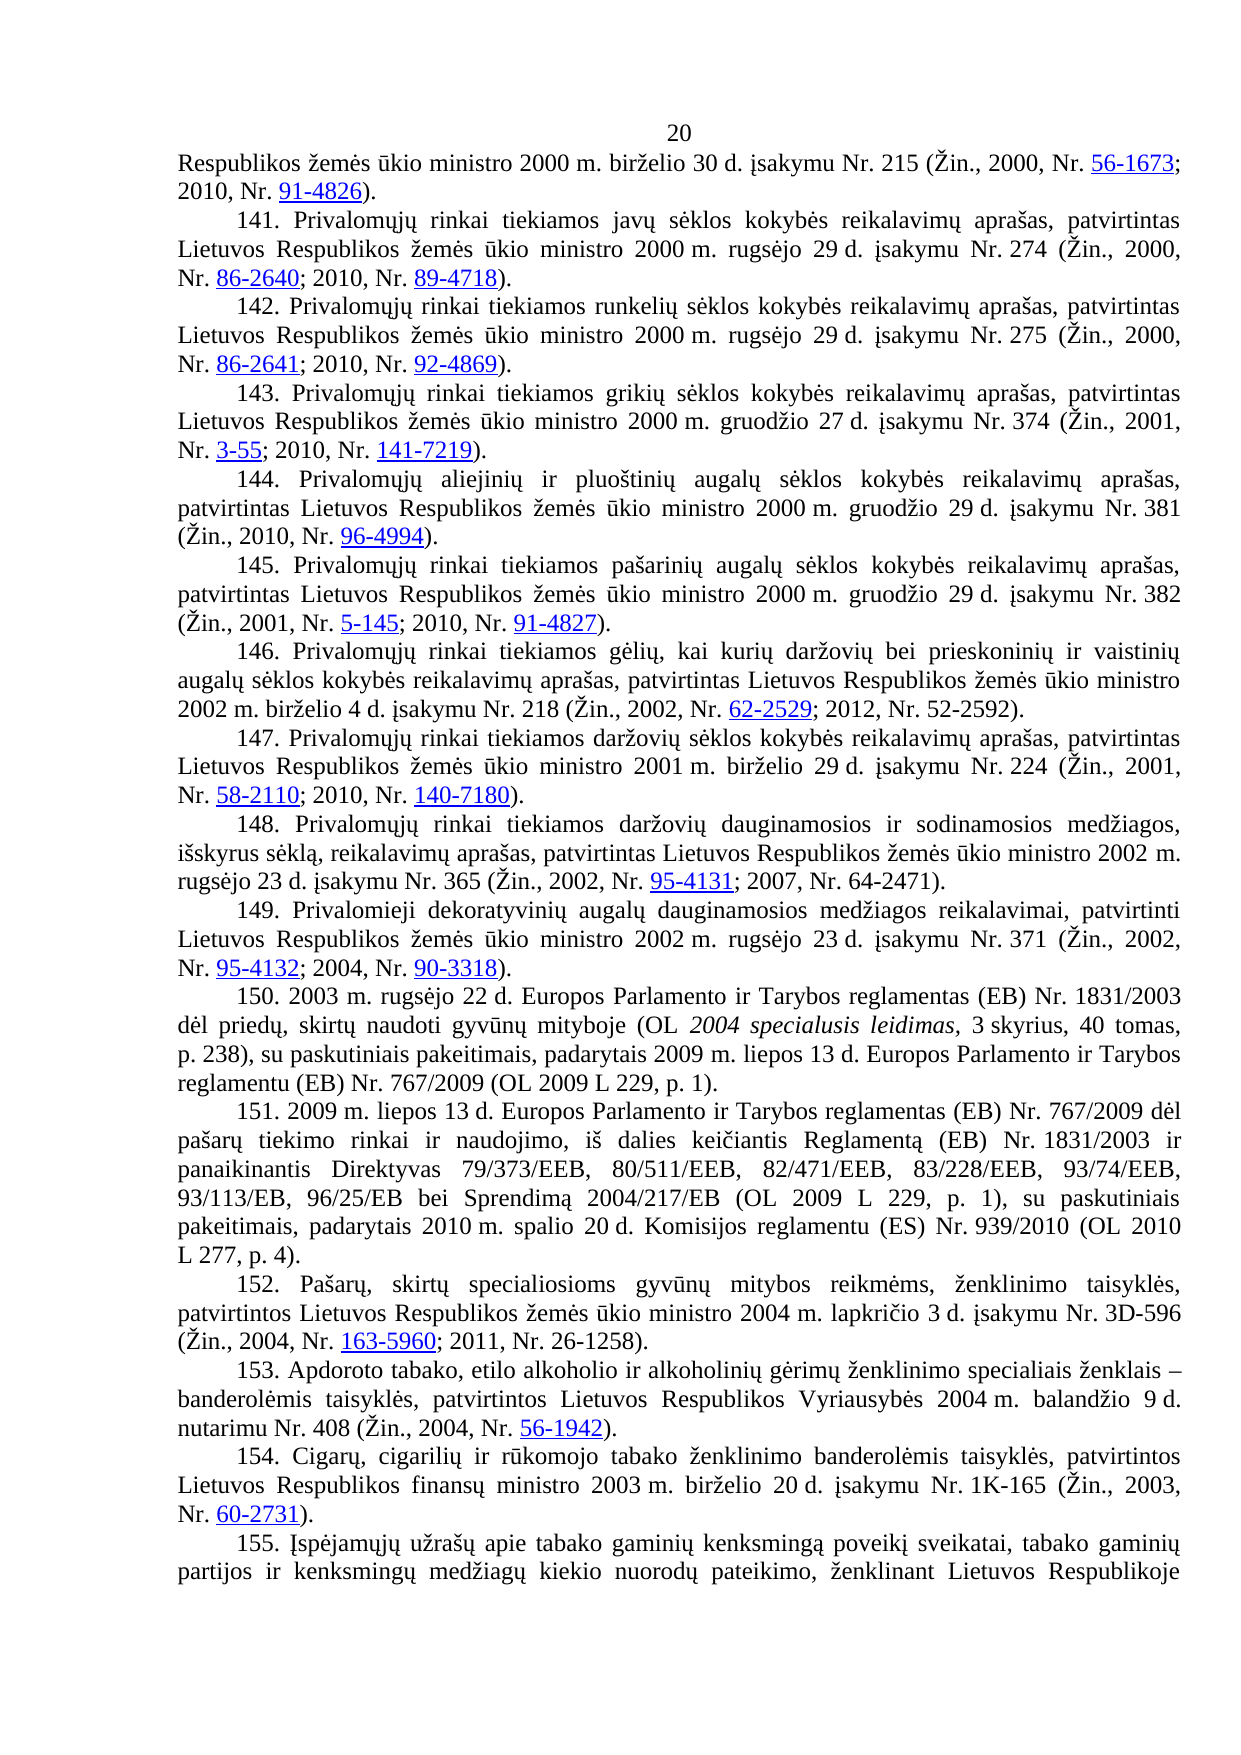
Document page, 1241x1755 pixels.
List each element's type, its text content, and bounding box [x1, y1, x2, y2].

text 152. Pašarų, skirtų specialiosioms gyvūnų mitybos reikmėms, ženklinimo taisyklės, patvirtintos Lietuvos Respublikos žemės ūkio ministro 2004 m. lapkričio 3 d. įsakymu Nr. 3D-596 (Žin., 2004, Nr. 163-5960; 2011, Nr. 26-1258). [177, 1269, 1181, 1355]
text 146. Privalomųjų rinkai tiekiamos gėlių, kai kurių daržovių bei prieskoninių ir vaistinių augalų sėklos kokybės reikalavimų aprašas, patvirtintas Lietuvos Respublikos žemės ūkio ministro 2002 m. birželio 4 d. įsakymu Nr. 218 (Žin., 2002, Nr. 62-2529; 2012, Nr. 52-2592). [177, 636, 1181, 723]
text 144. Privalomųjų aliejinių ir pluoštinių augalų sėklos kokybės reikalavimų aprašas, patvirtintas Lietuvos Respublikos žemės ūkio ministro 2000 m. gruodžio 29 d. įsakymu Nr. 381 (Žin., 2010, Nr. 96-4994). [177, 464, 1181, 550]
text 145. Privalomųjų rinkai tiekiamos pašarinių augalų sėklos kokybės reikalavimų aprašas, patvirtintas Lietuvos Respublikos žemės ūkio ministro 2000 m. gruodžio 29 d. įsakymu Nr. 382 (Žin., 2001, Nr. 5-145; 2010, Nr. 91-4827). [177, 550, 1181, 636]
text Respublikos žemės ūkio ministro 2000 m. birželio 30 d. įsakymu Nr. 215 (Žin., 2000, Nr. 56-1673; 2010, Nr. 91-4826). [177, 148, 1181, 205]
text 141. Privalomųjų rinkai tiekiamos javų sėklos kokybės reikalavimų aprašas, patvirtintas Lietuvos Respublikos žemės ūkio ministro 2000 m. rugsėjo 29 d. įsakymu Nr. 274 (Žin., 2000, Nr. 86-2640; 2010, Nr. 89-4718). [177, 205, 1181, 291]
text 153. Apdoroto tabako, etilo alkoholio ir alkoholinių gėrimų ženklinimo specialiais ženklais – banderolėmis taisyklės, patvirtintos Lietuvos Respublikos Vyriausybės 2004 m. balandžio 9 d. nutarimu Nr. 408 (Žin., 2004, Nr. 56-1942). [177, 1355, 1181, 1441]
text 155. Įspėjamųjų užrašų apie tabako gaminių kenksmingą poveikį sveikatai, tabako gaminių partijos ir kenksmingų medžiagų kiekio nuorodų pateikimo, ženklinant Lietuvos Respublikoje [177, 1528, 1181, 1585]
text 151. 2009 m. liepos 13 d. Europos Parlamento ir Tarybos reglamentas (EB) Nr. 767/2009 dėl pašarų tiekimo rinkai ir naudojimo, iš dalies keičiantis Reglamentą (EB) Nr. 1831/2003 ir panaikinantis Direktyvas 79/373/EEB, 80/511/EEB, 82/471/EEB, 83/228/EEB, 93/74/EEB, 93/113/EB, 96/25/EB bei Sprendimą 2004/217/EB (OL 2009 L 229, p. 1), su paskutiniais pakeitimais, padarytais 2010 m. spalio 20 d. Komisijos reglamentu (ES) Nr. 939/2010 (OL 2010 L 277, p. 4). [177, 1096, 1181, 1269]
text 142. Privalomųjų rinkai tiekiamos runkelių sėklos kokybės reikalavimų aprašas, patvirtintas Lietuvos Respublikos žemės ūkio ministro 2000 m. rugsėjo 29 d. įsakymu Nr. 275 (Žin., 2000, Nr. 86-2641; 2010, Nr. 92-4869). [177, 291, 1181, 378]
text 149. Privalomieji dekoratyvinių augalų dauginamosios medžiagos reikalavimai, patvirtinti Lietuvos Respublikos žemės ūkio ministro 2002 m. rugsėjo 23 d. įsakymu Nr. 371 (Žin., 2002, Nr. 95-4132; 2004, Nr. 90-3318). [177, 895, 1181, 981]
text 154. Cigarų, cigarilių ir rūkomojo tabako ženklinimo banderolėmis taisyklės, patvirtintos Lietuvos Respublikos finansų ministro 2003 m. birželio 20 d. įsakymu Nr. 1K-165 (Žin., 2003, Nr. 60-2731). [177, 1441, 1181, 1528]
text 147. Privalomųjų rinkai tiekiamos daržovių sėklos kokybės reikalavimų aprašas, patvirtintas Lietuvos Respublikos žemės ūkio ministro 2001 m. birželio 29 d. įsakymu Nr. 224 (Žin., 2001, Nr. 58-2110; 2010, Nr. 140-7180). [177, 723, 1181, 809]
text 143. Privalomųjų rinkai tiekiamos grikių sėklos kokybės reikalavimų aprašas, patvirtintas Lietuvos Respublikos žemės ūkio ministro 2000 m. gruodžio 27 d. įsakymu Nr. 374 (Žin., 2001, Nr. 3-55; 2010, Nr. 141-7219). [177, 378, 1181, 464]
text 148. Privalomųjų rinkai tiekiamos daržovių dauginamosios ir sodinamosios medžiagos, išskyrus sėklą, reikalavimų aprašas, patvirtintas Lietuvos Respublikos žemės ūkio ministro 2002 m. rugsėjo 23 d. įsakymu Nr. 365 (Žin., 2002, Nr. 95-4131; 2007, Nr. 64-2471). [177, 809, 1181, 895]
text 150. 2003 m. rugsėjo 22 d. Europos Parlamento ir Tarybos reglamentas (EB) Nr. 1831/2003 dėl priedų, skirtų naudoti gyvūnų mityboje (OL 2004 specialusis leidimas, 3 skyrius, 40 tomas, p. 238), su paskutiniais pakeitimais, padarytais 2009 m. liepos 13 d. Europos Parlamento ir Tarybos reglamentu (EB) Nr. 767/2009 (OL 2009 L 229, p. 1). [177, 981, 1181, 1096]
